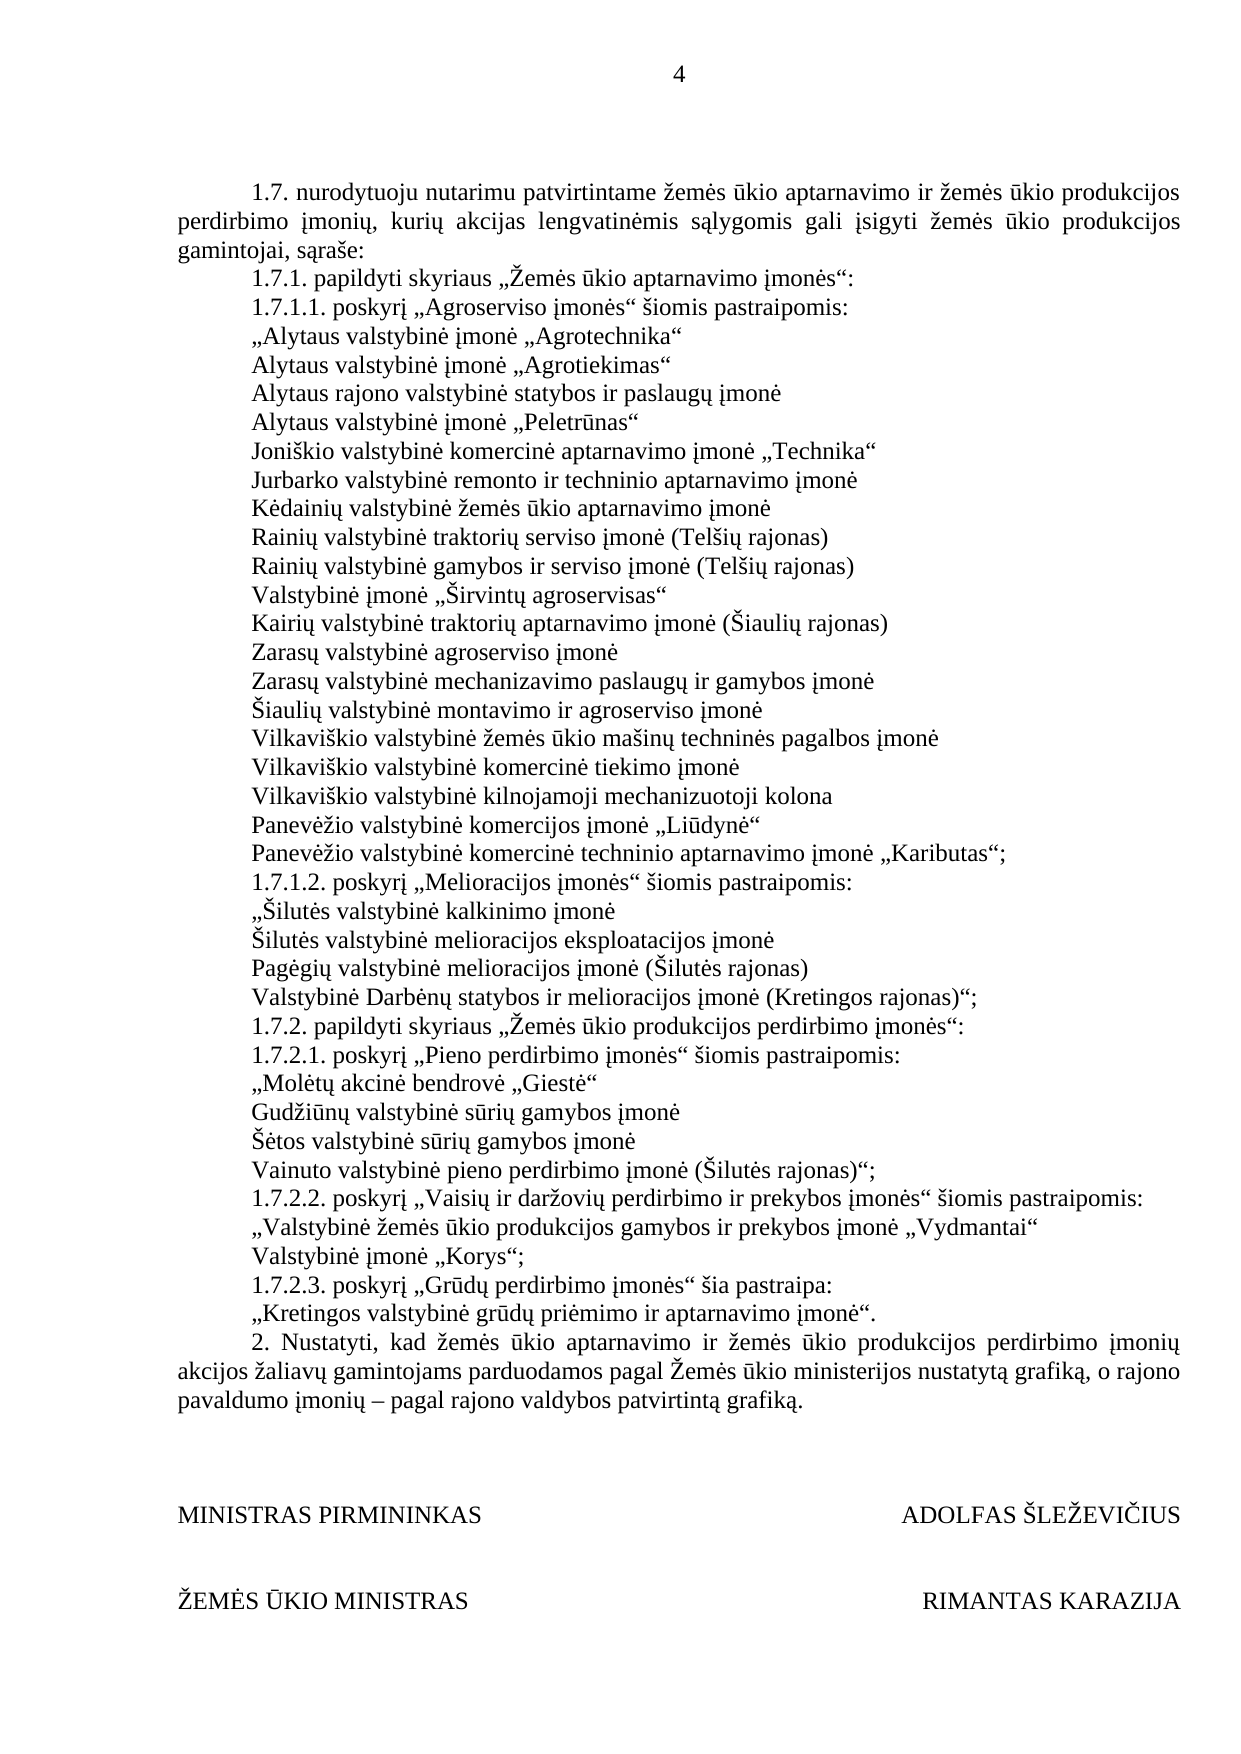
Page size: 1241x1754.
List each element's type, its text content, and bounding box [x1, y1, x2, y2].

text „Kretingos valstybinė grūdų priėmimo ir aptarnavimo įmonė“. [177, 1298, 1181, 1327]
text Valstybinė Darbėnų statybos ir melioracijos įmonė (Kretingos rajonas)“; [177, 982, 1181, 1011]
text Valstybinė įmonė „Širvintų agroservisas“ [177, 580, 1181, 608]
text Vilkaviškio valstybinė žemės ūkio mašinų techninės pagalbos įmonė [177, 723, 1181, 752]
text 1.7.2.3. poskyrį „Grūdų perdirbimo įmonės“ šia pastraipa: [177, 1270, 1181, 1298]
text Rainių valstybinė gamybos ir serviso įmonė (Telšių rajonas) [177, 551, 1181, 580]
text Vilkaviškio valstybinė komercinė tiekimo įmonė [177, 752, 1181, 781]
text 1.7.1.2. poskyrį „Melioracijos įmonės“ šiomis pastraipomis: [177, 867, 1181, 896]
text Vainuto valstybinė pieno perdirbimo įmonė (Šilutės rajonas)“; [177, 1155, 1181, 1183]
text Panevėžio valstybinė komercijos įmonė „Liūdynė“ [177, 810, 1181, 838]
text ŽEMĖS ŪKIO MINISTRAS RIMANTAS KARAZIJA [177, 1586, 1181, 1615]
text 2. Nustatyti, kad žemės ūkio aptarnavimo ir žemės ūkio produkcijos perdirbimo įmonių akcijos žaliavų gamintojams parduodamos pagal Žemės ūkio ministerijos nustatytą grafiką, o rajono pavaldumo įmonių – pagal rajono valdybos patvirtintą grafiką. [177, 1327, 1181, 1413]
text Gudžiūnų valstybinė sūrių gamybos įmonė [177, 1097, 1181, 1126]
text MINISTRAS PIRMININKAS ADOLFAS ŠLEŽEVIČIUS [177, 1500, 1181, 1528]
text 1.7.2. papildyti skyriaus „Žemės ūkio produkcijos perdirbimo įmonės“: [177, 1011, 1181, 1040]
text Alytaus rajono valstybinė statybos ir paslaugų įmonė [177, 378, 1181, 407]
text Šėtos valstybinė sūrių gamybos įmonė [177, 1126, 1181, 1155]
text 1.7.2.1. poskyrį „Pieno perdirbimo įmonės“ šiomis pastraipomis: [177, 1040, 1181, 1068]
text Šilutės valstybinė melioracijos eksploatacijos įmonė [177, 925, 1181, 953]
text 1.7.1.1. poskyrį „Agroserviso įmonės“ šiomis pastraipomis: [177, 292, 1181, 321]
text „Šilutės valstybinė kalkinimo įmonė [177, 896, 1181, 925]
text Panevėžio valstybinė komercinė techninio aptarnavimo įmonė „Kaributas“; [177, 838, 1181, 867]
text Alytaus valstybinė įmonė „Agrotiekimas“ [177, 350, 1181, 378]
text Kėdainių valstybinė žemės ūkio aptarnavimo įmonė [177, 493, 1181, 522]
text Kairių valstybinė traktorių aptarnavimo įmonė (Šiaulių rajonas) [177, 608, 1181, 637]
text Joniškio valstybinė komercinė aptarnavimo įmonė „Technika“ [177, 436, 1181, 465]
text Šiaulių valstybinė montavimo ir agroserviso įmonė [177, 695, 1181, 723]
text 1.7.1. papildyti skyriaus „Žemės ūkio aptarnavimo įmonės“: [177, 263, 1181, 292]
text 1.7. nurodytuoju nutarimu patvirtintame žemės ūkio aptarnavimo ir žemės ūkio produkcijos perdirbimo įmonių, kurių akcijas lengvatinėmis sąlygomis gali įsigyti žemės ūkio produkcijos gamintojai, sąraše: [177, 177, 1181, 263]
text „Valstybinė žemės ūkio produkcijos gamybos ir prekybos įmonė „Vydmantai“ [177, 1212, 1181, 1241]
text „Molėtų akcinė bendrovė „Giestė“ [177, 1068, 1181, 1097]
text Jurbarko valstybinė remonto ir techninio aptarnavimo įmonė [177, 465, 1181, 493]
text Valstybinė įmonė „Korys“; [177, 1241, 1181, 1270]
text Zarasų valstybinė agroserviso įmonė [177, 637, 1181, 666]
text 1.7.2.2. poskyrį „Vaisių ir daržovių perdirbimo ir prekybos įmonės“ šiomis pastraipomis: [177, 1183, 1181, 1212]
text Vilkaviškio valstybinė kilnojamoji mechanizuotoji kolona [177, 781, 1181, 810]
text Zarasų valstybinė mechanizavimo paslaugų ir gamybos įmonė [177, 666, 1181, 695]
text „Alytaus valstybinė įmonė „Agrotechnika“ [177, 321, 1181, 350]
text Pagėgių valstybinė melioracijos įmonė (Šilutės rajonas) [177, 953, 1181, 982]
text Rainių valstybinė traktorių serviso įmonė (Telšių rajonas) [177, 522, 1181, 551]
text Alytaus valstybinė įmonė „Peletrūnas“ [177, 407, 1181, 436]
